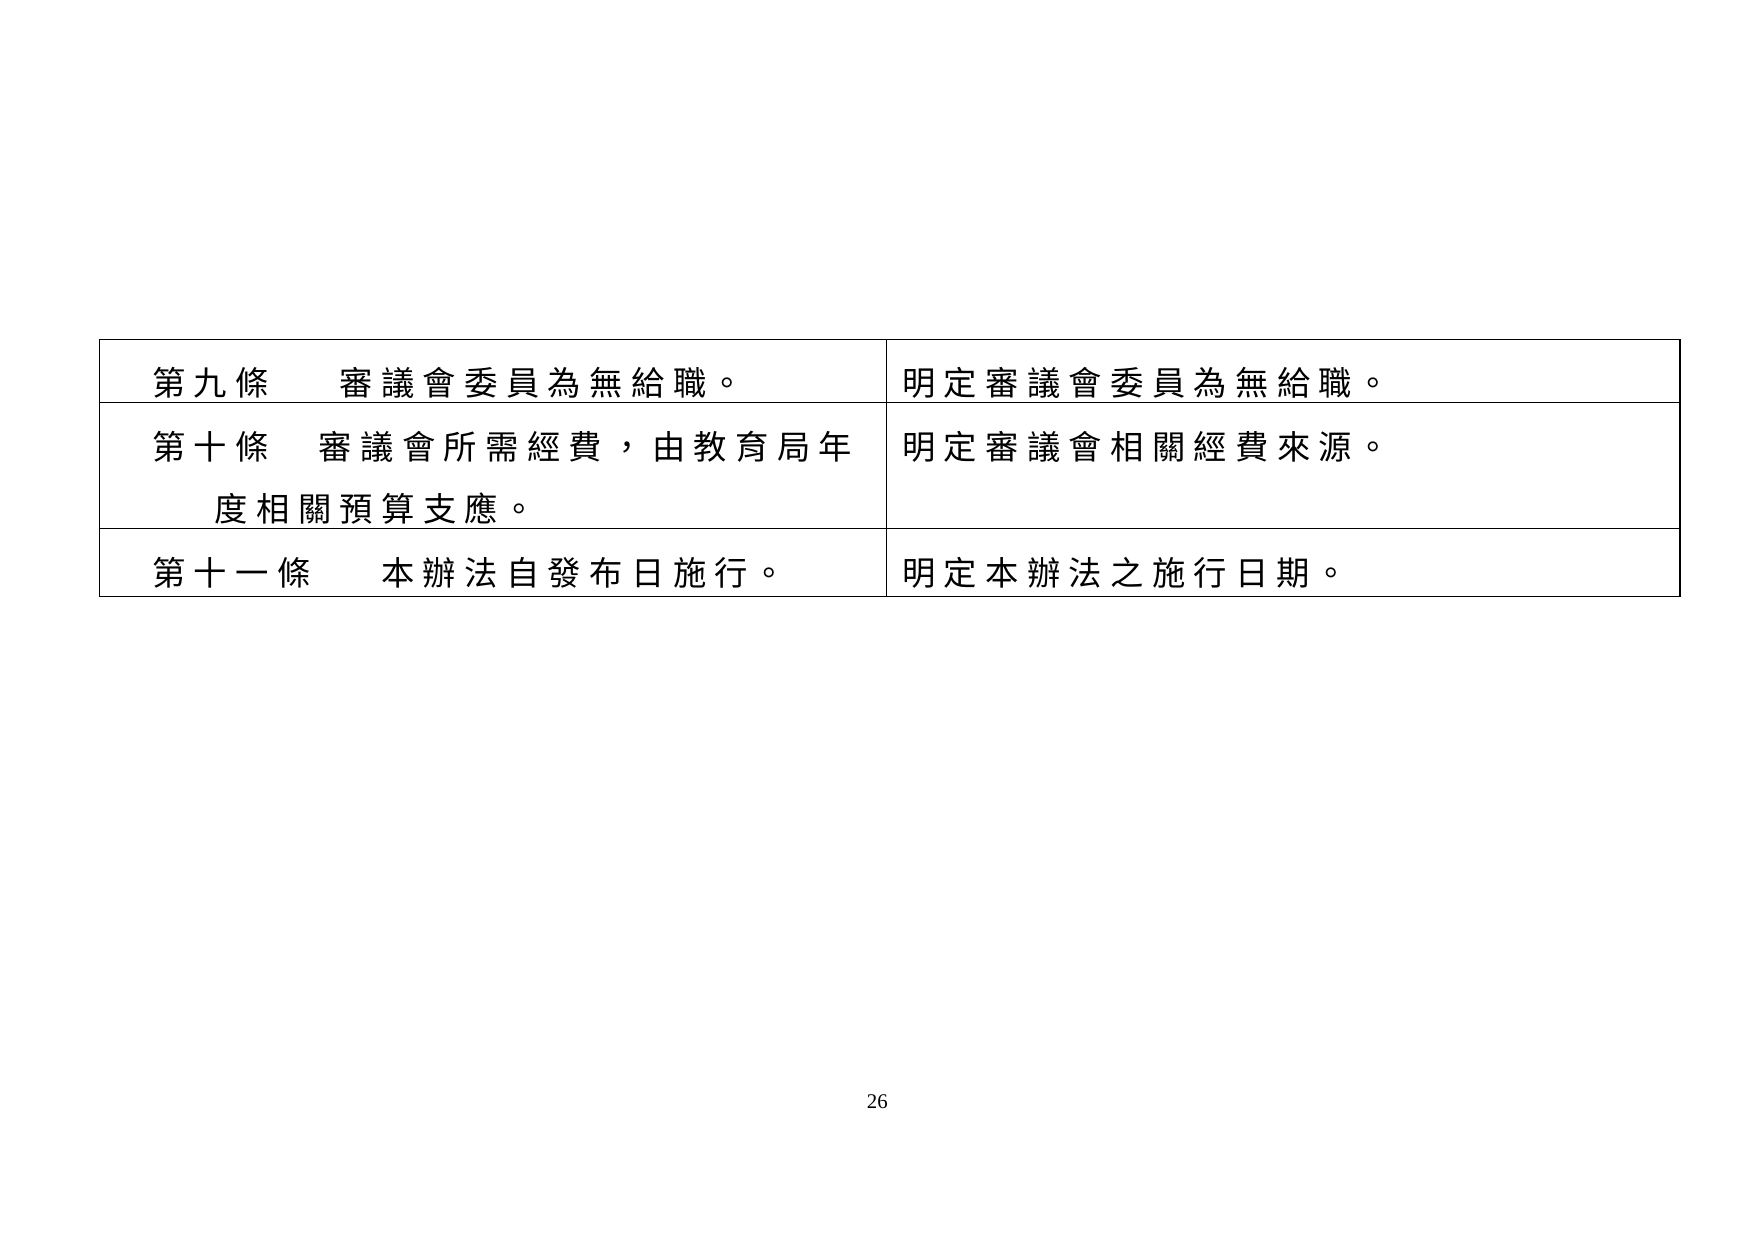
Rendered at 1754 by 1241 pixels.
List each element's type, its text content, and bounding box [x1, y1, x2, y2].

table_cell 明定本辦法之施行日期。 [887, 529, 1679, 596]
table_cell 明定審議會相關經費來源。 [887, 403, 1679, 528]
table_cell 第十條 審議會所需經費，由教育局年度相關預算支應。 [100, 403, 886, 528]
table_cell 明定審議會委員為無給職。 [887, 340, 1679, 402]
table_cell 第十一條 本辦法自發布日施行。 [100, 529, 886, 596]
table_cell 第九條 審議會委員為無給職。 [100, 340, 886, 402]
